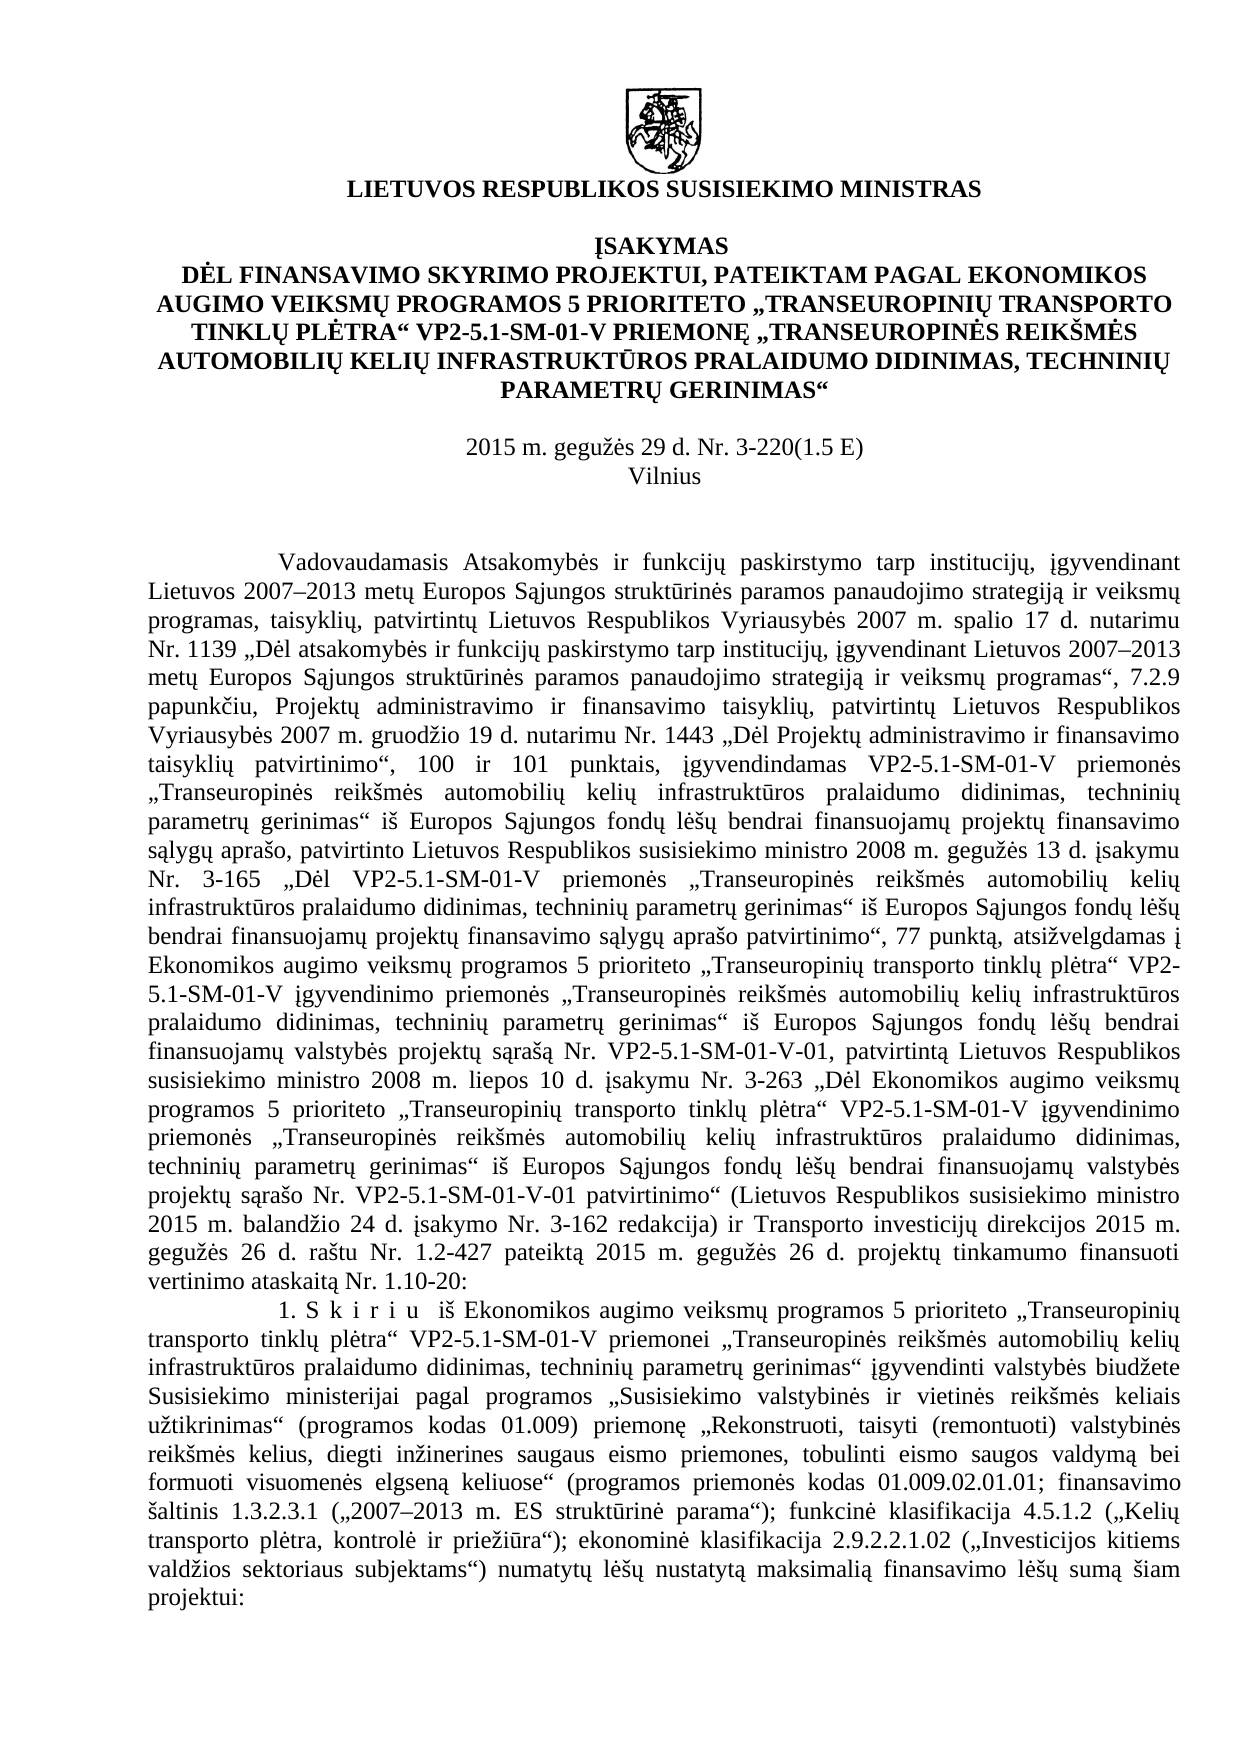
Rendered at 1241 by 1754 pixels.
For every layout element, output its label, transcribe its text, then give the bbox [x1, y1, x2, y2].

text DĖL FINANSAVIMO SKYRIMO PROJEKTUI, PATEIKTAM PAGAL EKONOMIKOS AUGIMO VEIKSMŲ PROGRAMOS 5 PRIORITETO „TRANSEUROPINIŲ TRANSPORTO TINKLŲ PLĖTRA“ VP2-5.1-SM-01-V PRIEMONĘ „TRANSEUROPINĖS REIKŠMĖS AUTOMOBILIŲ KELIŲ INFRASTRUKTŪROS PRALAIDUMO DIDINIMAS, TECHNINIŲ PARAMETRŲ GERINIMAS“ [148, 260, 1181, 404]
text ĮSAKYMAS [148, 231, 1181, 260]
text 1. Skiriu iš Ekonomikos augimo veiksmų programos 5 prioriteto „Transeuropinių transporto tinklų plėtra“ VP2-5.1-SM-01-V priemonei „Transeuropinės reikšmės automobilių kelių infrastruktūros pralaidumo didinimas, techninių parametrų gerinimas“ įgyvendinti valstybės biudžete Susisiekimo ministerijai pagal programos „Susisiekimo valstybinės ir vietinės reikšmės keliais užtikrinimas“ (programos kodas 01.009) priemonę „Rekonstruoti, taisyti (remontuoti) valstybinės reikšmės kelius, diegti inžinerines saugaus eismo priemones, tobulinti eismo saugos valdymą bei formuoti visuomenės elgseną keliuose“ (programos priemonės kodas 01.009.02.01.01; finansavimo šaltinis 1.3.2.3.1 („2007–2013 m. ES struktūrinė parama“); funkcinė klasifikacija 4.5.1.2 („Kelių transporto plėtra, kontrolė ir priežiūra“); ekonominė klasifikacija 2.9.2.2.1.02 („Investicijos kitiems valdžios sektoriaus subjektams“) numatytų lėšų nustatytą maksimalią finansavimo lėšų sumą šiam projektui: [148, 1295, 1181, 1611]
text LIETUVOS RESPUBLIKOS SUSISIEKIMO MINISTRAS [148, 174, 1181, 202]
text Vadovaudamasis Atsakomybės ir funkcijų paskirstymo tarp institucijų, įgyvendinant Lietuvos 2007–2013 metų Europos Sąjungos struktūrinės paramos panaudojimo strategiją ir veiksmų programas, taisyklių, patvirtintų Lietuvos Respublikos Vyriausybės 2007 m. spalio 17 d. nutarimu Nr. 1139 „Dėl atsakomybės ir funkcijų paskirstymo tarp institucijų, įgyvendinant Lietuvos 2007–2013 metų Europos Sąjungos struktūrinės paramos panaudojimo strategiją ir veiksmų programas“, 7.2.9 papunkčiu, Projektų administravimo ir finansavimo taisyklių, patvirtintų Lietuvos Respublikos Vyriausybės 2007 m. gruodžio 19 d. nutarimu Nr. 1443 „Dėl Projektų administravimo ir finansavimo taisyklių patvirtinimo“, 100 ir 101 punktais, įgyvendindamas VP2-5.1-SM-01-V priemonės „Transeuropinės reikšmės automobilių kelių infrastruktūros pralaidumo didinimas, techninių parametrų gerinimas“ iš Europos Sąjungos fondų lėšų bendrai finansuojamų projektų finansavimo sąlygų aprašo, patvirtinto Lietuvos Respublikos susisiekimo ministro 2008 m. gegužės 13 d. įsakymu Nr. 3-165 „Dėl VP2-5.1-SM-01-V priemonės „Transeuropinės reikšmės automobilių kelių infrastruktūros pralaidumo didinimas, techninių parametrų gerinimas“ iš Europos Sąjungos fondų lėšų bendrai finansuojamų projektų finansavimo sąlygų aprašo patvirtinimo“, 77 punktą, atsižvelgdamas į Ekonomikos augimo veiksmų programos 5 prioriteto „Transeuropinių transporto tinklų plėtra“ VP2-5.1-SM-01-V įgyvendinimo priemonės „Transeuropinės reikšmės automobilių kelių infrastruktūros pralaidumo didinimas, techninių parametrų gerinimas“ iš Europos Sąjungos fondų lėšų bendrai finansuojamų valstybės projektų sąrašą Nr. VP2-5.1-SM-01-V-01, patvirtintą Lietuvos Respublikos susisiekimo ministro 2008 m. liepos 10 d. įsakymu Nr. 3-263 „Dėl Ekonomikos augimo veiksmų programos 5 prioriteto „Transeuropinių transporto tinklų plėtra“ VP2-5.1-SM-01-V įgyvendinimo priemonės „Transeuropinės reikšmės automobilių kelių infrastruktūros pralaidumo didinimas, techninių parametrų gerinimas“ iš Europos Sąjungos fondų lėšų bendrai finansuojamų valstybės projektų sąrašo Nr. VP2-5.1-SM-01-V-01 patvirtinimo“ (Lietuvos Respublikos susisiekimo ministro 2015 m. balandžio 24 d. įsakymo Nr. 3-162 redakcija) ir Transporto investicijų direkcijos 2015 m. gegužės 26 d. raštu Nr. 1.2-427 pateiktą 2015 m. gegužės 26 d. projektų tinkamumo finansuoti vertinimo ataskaitą Nr. 1.10-20: [148, 547, 1181, 1295]
text 2015 m. gegužės 29 d. Nr. 3-220(1.5 E) [148, 432, 1181, 461]
text Vilnius [148, 461, 1181, 490]
